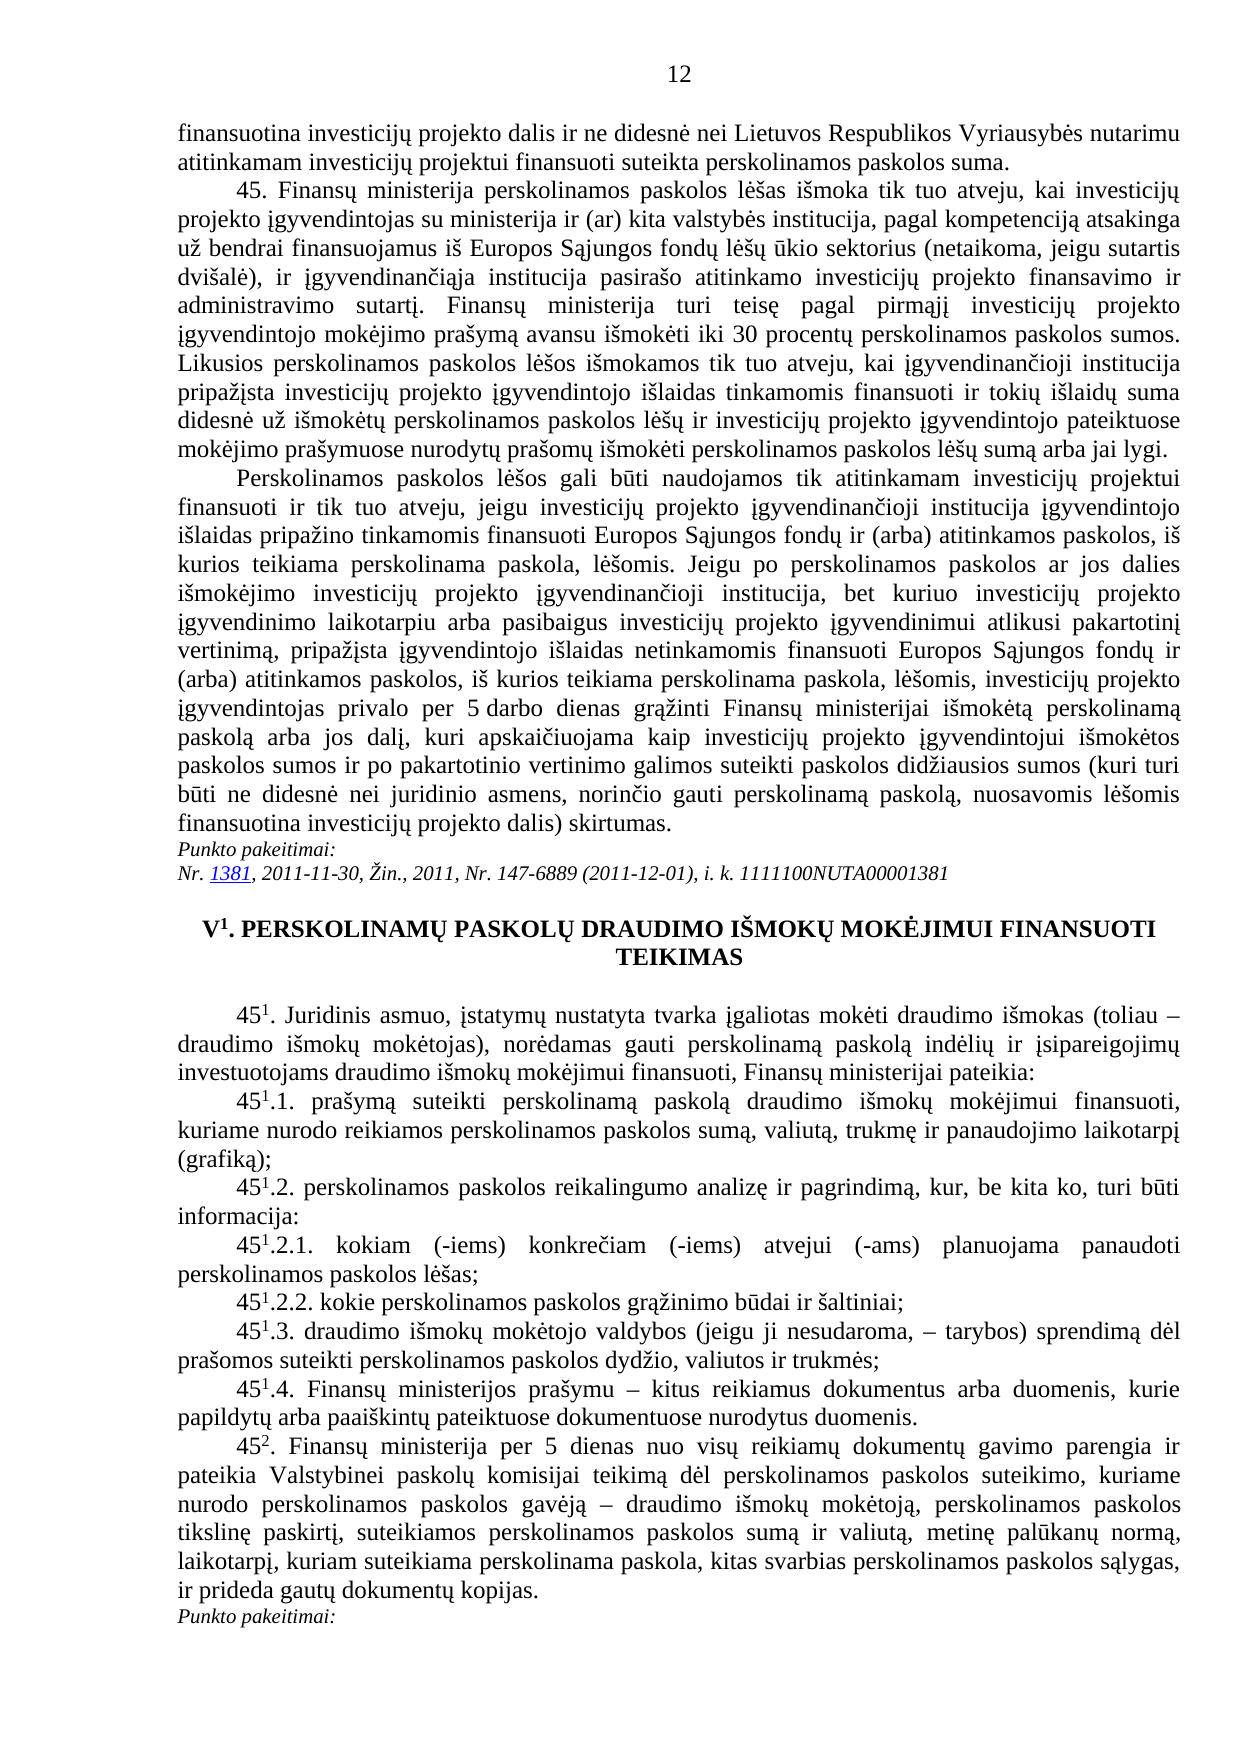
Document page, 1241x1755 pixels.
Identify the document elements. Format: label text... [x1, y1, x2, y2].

text 451.4. Finansų ministerijos prašymu – kitus reikiamus dokumentus arba duomenis, kurie papildytų arba paaiškintų pateiktuose dokumentuose nurodytus duomenis. [177, 1374, 1181, 1431]
text Punkto pakeitimai: [177, 837, 1181, 861]
text 451. Juridinis asmuo, įstatymų nustatyta tvarka įgaliotas mokėti draudimo išmokas (toliau – draudimo išmokų mokėtojas), norėdamas gauti perskolinamą paskolą indėlių ir įsipareigojimų investuotojams draudimo išmokų mokėjimui finansuoti, Finansų ministerijai pateikia: [177, 1000, 1181, 1086]
text 452. Finansų ministerija per 5 dienas nuo visų reikiamų dokumentų gavimo parengia ir pateikia Valstybinei paskolų komisijai teikimą dėl perskolinamos paskolos suteikimo, kuriame nurodo perskolinamos paskolos gavėją – draudimo išmokų mokėtoją, perskolinamos paskolos tikslinę paskirtį, suteikiamos perskolinamos paskolos sumą ir valiutą, metinę palūkanų normą, laikotarpį, kuriam suteikiama perskolinama paskola, kitas svarbias perskolinamos paskolos sąlygas, ir prideda gautų dokumentų kopijas. [177, 1431, 1181, 1604]
text 451.1. prašymą suteikti perskolinamą paskolą draudimo išmokų mokėjimui finansuoti, kuriame nurodo reikiamos perskolinamos paskolos sumą, valiutą, trukmę ir panaudojimo laikotarpį (grafiką); [177, 1086, 1181, 1172]
text Perskolinamos paskolos lėšos gali būti naudojamos tik atitinkamam investicijų projektui finansuoti ir tik tuo atveju, jeigu investicijų projekto įgyvendinančioji institucija įgyvendintojo išlaidas pripažino tinkamomis finansuoti Europos Sąjungos fondų ir (arba) atitinkamos paskolos, iš kurios teikiama perskolinama paskola, lėšomis. Jeigu po perskolinamos paskolos ar jos dalies išmokėjimo investicijų projekto įgyvendinančioji institucija, bet kuriuo investicijų projekto įgyvendinimo laikotarpiu arba pasibaigus investicijų projekto įgyvendinimui atlikusi pakartotinį vertinimą, pripažįsta įgyvendintojo išlaidas netinkamomis finansuoti Europos Sąjungos fondų ir (arba) atitinkamos paskolos, iš kurios teikiama perskolinama paskola, lėšomis, investicijų projekto įgyvendintojas privalo per 5 darbo dienas grąžinti Finansų ministerijai išmokėtą perskolinamą paskolą arba jos dalį, kuri apskaičiuojama kaip investicijų projekto įgyvendintojui išmokėtos paskolos sumos ir po pakartotinio vertinimo galimos suteikti paskolos didžiausios sumos (kuri turi būti ne didesnė nei juridinio asmens, norinčio gauti perskolinamą paskolą, nuosavomis lėšomis finansuotina investicijų projekto dalis) skirtumas. [177, 463, 1181, 837]
text V1. PERSKOLINAMŲ PASKOLŲ DRAUDIMO IŠMOKŲ MOKĖJIMUI FINANSUOTI TEIKIMAS [177, 914, 1181, 971]
text finansuotina investicijų projekto dalis ir ne didesnė nei Lietuvos Respublikos Vyriausybės nutarimu atitinkamam investicijų projektui finansuoti suteikta perskolinamos paskolos suma. [177, 118, 1181, 176]
text Punkto pakeitimai: [177, 1604, 1181, 1628]
text 451.2. perskolinamos paskolos reikalingumo analizę ir pagrindimą, kur, be kita ko, turi būti informacija: [177, 1172, 1181, 1230]
text 451.2.2. kokie perskolinamos paskolos grąžinimo būdai ir šaltiniai; [177, 1287, 1181, 1316]
text 451.2.1. kokiam (-iems) konkrečiam (-iems) atvejui (-ams) planuojama panaudoti perskolinamos paskolos lėšas; [177, 1230, 1181, 1287]
text 45. Finansų ministerija perskolinamos paskolos lėšas išmoka tik tuo atveju, kai investicijų projekto įgyvendintojas su ministerija ir (ar) kita valstybės institucija, pagal kompetenciją atsakinga už bendrai finansuojamus iš Europos Sąjungos fondų lėšų ūkio sektorius (netaikoma, jeigu sutartis dvišalė), ir įgyvendinančiąja institucija pasirašo atitinkamo investicijų projekto finansavimo ir administravimo sutartį. Finansų ministerija turi teisę pagal pirmąjį investicijų projekto įgyvendintojo mokėjimo prašymą avansu išmokėti iki 30 procentų perskolinamos paskolos sumos. Likusios perskolinamos paskolos lėšos išmokamos tik tuo atveju, kai įgyvendinančioji institucija pripažįsta investicijų projekto įgyvendintojo išlaidas tinkamomis finansuoti ir tokių išlaidų suma didesnė už išmokėtų perskolinamos paskolos lėšų ir investicijų projekto įgyvendintojo pateiktuose mokėjimo prašymuose nurodytų prašomų išmokėti perskolinamos paskolos lėšų sumą arba jai lygi. [177, 176, 1181, 463]
text 451.3. draudimo išmokų mokėtojo valdybos (jeigu ji nesudaroma, – tarybos) sprendimą dėl prašomos suteikti perskolinamos paskolos dydžio, valiutos ir trukmės; [177, 1316, 1181, 1374]
text Nr. 1381, 2011-11-30, Žin., 2011, Nr. 147-6889 (2011-12-01), i. k. 1111100NUTA00001381 [177, 861, 1181, 885]
